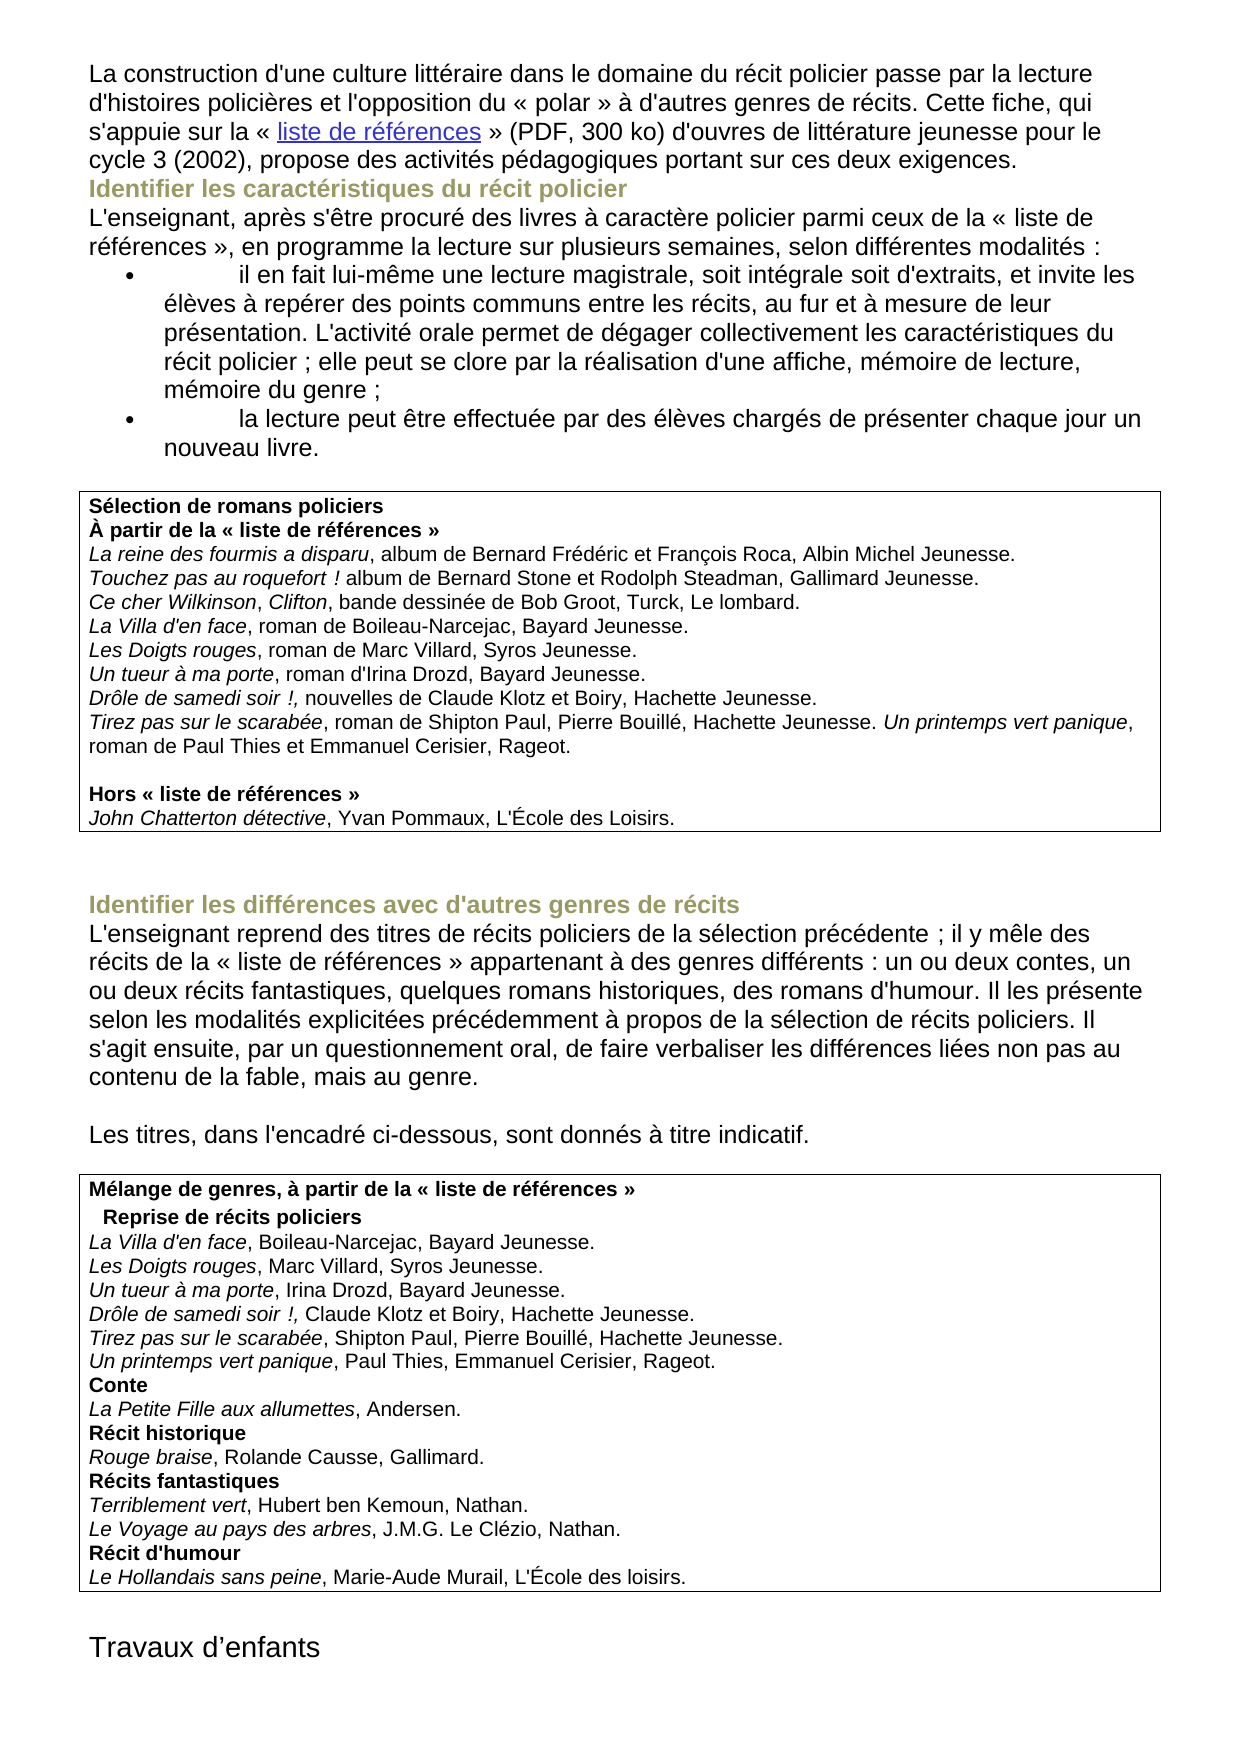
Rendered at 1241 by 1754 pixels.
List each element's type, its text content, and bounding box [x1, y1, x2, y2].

text Reprise de récits policiers La Villa d'en face, Boileau-Narcejac, Bayard Jeunesse. Les Doigts rouges, Marc Villard, Syros Jeunesse. Un tueur à ma porte, Irina Drozd, Bayard Jeunesse. Drôle de samedi soir !, Claude Klotz et Boiry, Hachette Jeunesse. Tirez pas sur le scarabée, Shipton Paul, Pierre Bouillé, Hachette Jeunesse. Un printemps vert panique, Paul Thies, Emmanuel Cerisier, Rageot. Conte La Petite Fille aux allumettes, Andersen. [89, 1201, 1152, 1418]
text Mélange de genres, à partir de la « liste de références » [80, 1175, 1160, 1201]
text La construction d'une culture littéraire dans le domaine du récit policier passe par la lecture d'histoires policières et l'opposition du « polar » à d'autres genres de récits. Cette fiche, qui s'appuie sur la « liste de références » (PDF, 300 ko) d'ouvres de littérature jeunesse pour le cycle 3 (2002), propose des activités pédagogiques portant sur ces deux exigences. [89, 59, 1152, 174]
text Identifier les différences avec d'autres genres de récits [89, 890, 1152, 919]
text Récit historique Rouge braise, Rolande Causse, Gallimard. Récits fantastiques Terriblement vert, Hubert ben Kemoun, Nathan. Le Voyage au pays des arbres, J.M.G. Le Clézio, Nathan. Récit d'humour Le Hollandais sans peine, Marie-Aude Murail, L'École des loisirs. [80, 1418, 1160, 1591]
list la lecture peut être effectuée par des élèves chargés de présenter chaque jour un nouveau livre. [126, 404, 1152, 462]
list il en fait lui-même une lecture magistrale, soit intégrale soit d'extraits, et invite les élèves à repérer des points communs entre les récits, au fur et à mesure de leur présentation. L'activité orale permet de dégager collectivement les caractéristiques du récit policier ; elle peut se clore par la réalisation d'une affiche, mémoire de lecture, mémoire du genre ; [126, 260, 1152, 404]
text L'enseignant, après s'être procuré des livres à caractère policier parmi ceux de la « liste de références », en programme la lecture sur plusieurs semaines, selon différentes modalités : [89, 203, 1152, 260]
text Identifier les caractéristiques du récit policier [89, 174, 1152, 203]
text Sélection de romans policiers À partir de la « liste de références » La reine des fourmis a disparu, album de Bernard Frédéric et François Roca, Albin Michel Jeunesse. Touchez pas au roquefort ! album de Bernard Stone et Rodolph Steadman, Gallimard Jeunesse. Ce cher Wilkinson, Clifton, bande dessinée de Bob Groot, Turck, Le lombard. La Villa d'en face, roman de Boileau-Narcejac, Bayard Jeunesse. Les Doigts rouges, roman de Marc Villard, Syros Jeunesse. Un tueur à ma porte, roman d'Irina Drozd, Bayard Jeunesse. Drôle de samedi soir !, nouvelles de Claude Klotz et Boiry, Hachette Jeunesse. Tirez pas sur le scarabée, roman de Shipton Paul, Pierre Bouillé, Hachette Jeunesse. Un printemps vert panique, roman de Paul Thies et Emmanuel Cerisier, Rageot. Hors « liste de références » John Chatterton détective, Yvan Pommaux, L'École des Loisirs. [80, 492, 1160, 831]
text Travaux d’enfants [89, 1630, 1152, 1664]
text L'enseignant reprend des titres de récits policiers de la sélection précédente ; il y mêle des récits de la « liste de références » appartenant à des genres différents : un ou deux contes, un ou deux récits fantastiques, quelques romans historiques, des romans d'humour. Il les présente selon les modalités explicitées précédemment à propos de la sélection de récits policiers. Il s'agit ensuite, par un questionnement oral, de faire verbaliser les différences liées non pas au contenu de la fable, mais au genre. Les titres, dans l'encadré ci-dessous, sont donnés à titre indicatif. [89, 919, 1152, 1149]
